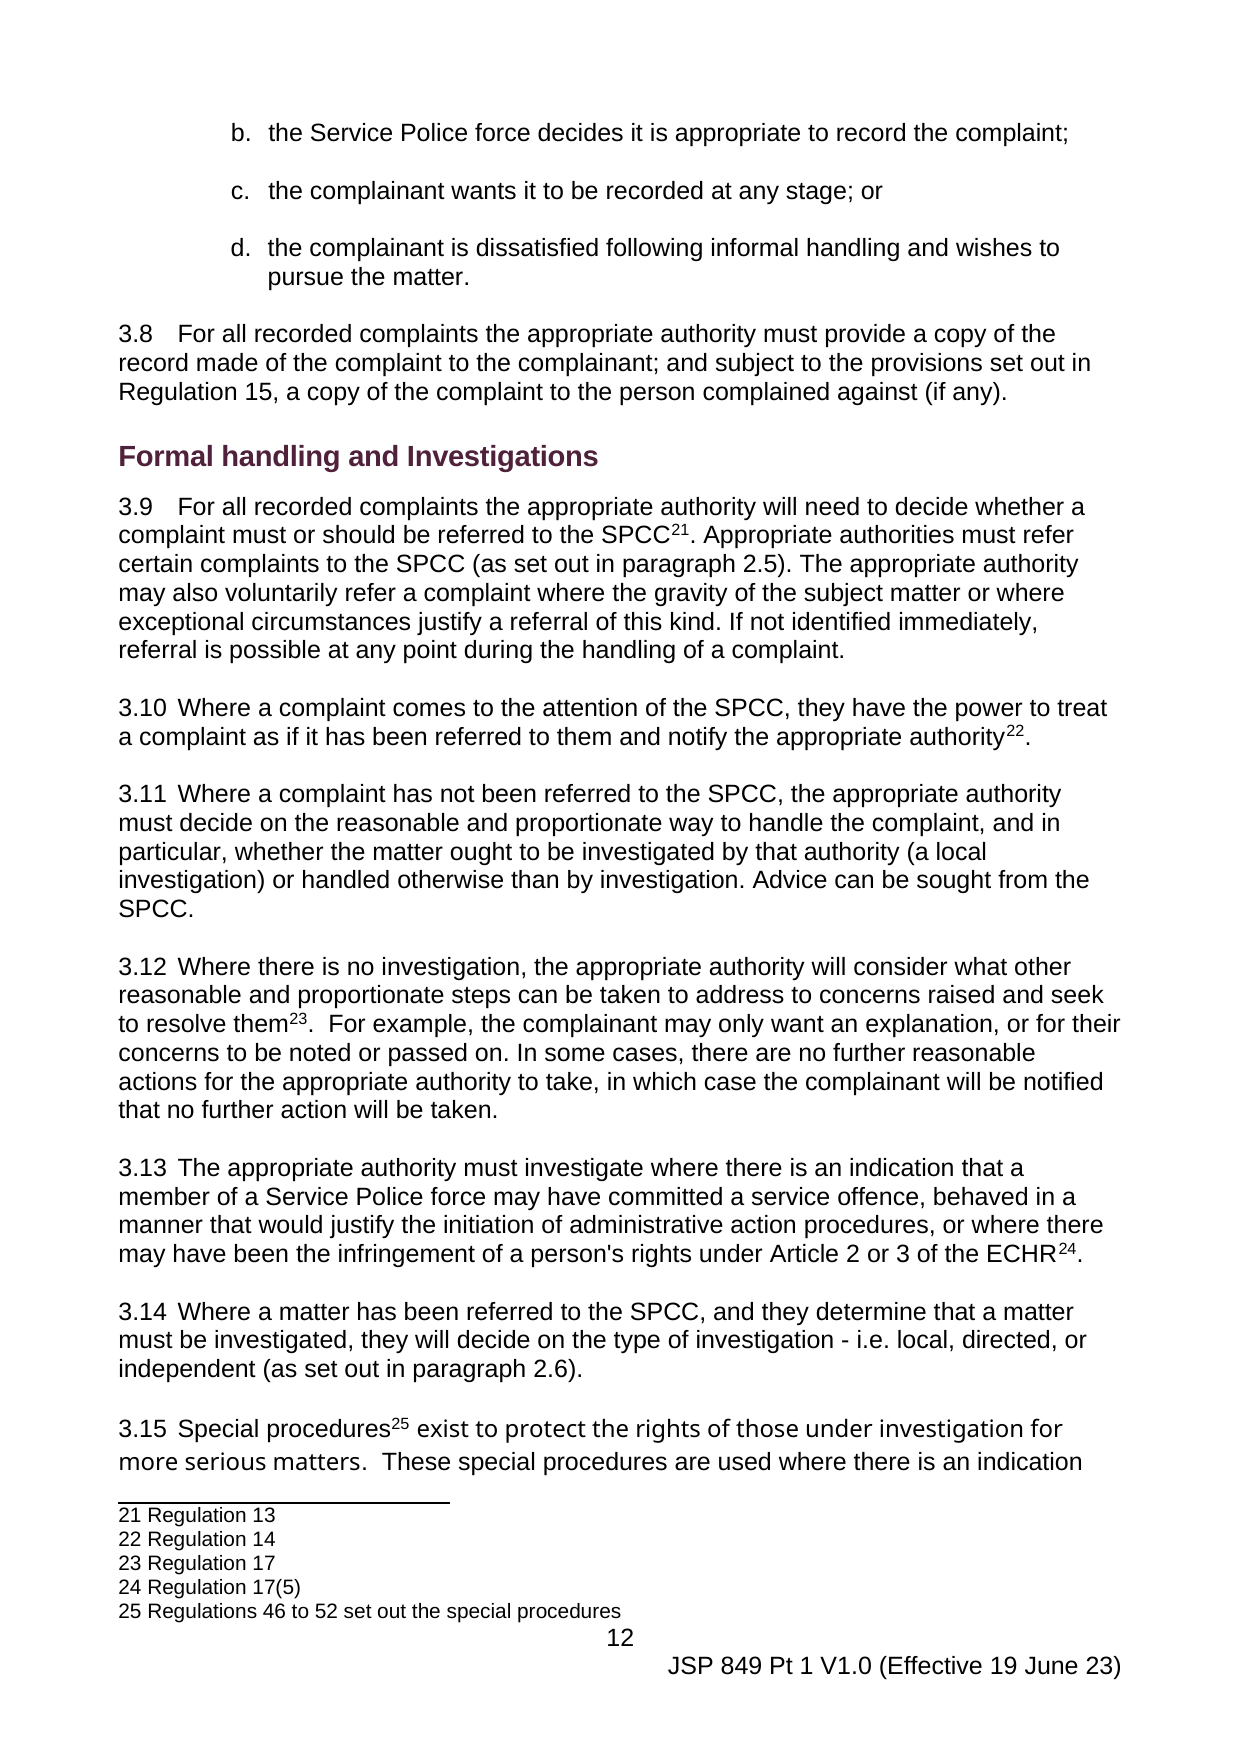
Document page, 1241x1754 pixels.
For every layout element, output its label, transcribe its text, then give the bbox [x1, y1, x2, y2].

list For all recorded complaints the appropriate authority will need to decide whether a complaint must or should be referred to the SPCC. Appropriate authorities must refer certain complaints to the SPCC (as set out in paragraph 2.5). The appropriate authority may also voluntarily refer a complaint where the gravity of the subject matter or where exceptional circumstances justify a referral of this kind. If not identified immediately, referral is possible at any point during the handling of a complaint. [118, 492, 1122, 664]
list Regulation 17(5) [118, 1575, 1122, 1599]
list The appropriate authority must investigate where there is an indication that a member of a Service Police force may have committed a service offence, behaved in a manner that would justify the initiation of administrative action procedures, or where there may have been the infringement of a person's rights under Article 2 or 3 of the ECHR. [118, 1153, 1122, 1268]
list Regulation 14 [118, 1527, 1122, 1551]
list Where a matter has been referred to the SPCC, and they determine that a matter must be investigated, they will decide on the type of investigation - i.e. local, directed, or independent (as set out in paragraph 2.6). [118, 1297, 1122, 1383]
list For all recorded complaints the appropriate authority must provide a copy of the record made of the complaint to the complainant; and subject to the provisions set out in Regulation 15, a copy of the complaint to the person complained against (if any). [118, 319, 1122, 406]
list Where there is no investigation, the appropriate authority will consider what other reasonable and proportionate steps can be taken to address to concerns raised and seek to resolve them. For example, the complainant may only want an explanation, or for their concerns to be noted or passed on. In some cases, there are no further reasonable actions for the appropriate authority to take, in which case the complainant will be notified that no further action will be taken. [118, 952, 1122, 1124]
list the Service Police force decides it is appropriate to record the complaint; [231, 118, 1122, 176]
list Regulations 46 to 52 set out the special procedures [118, 1599, 1122, 1623]
list the complainant wants it to be recorded at any stage; or [231, 176, 1122, 233]
list Where a complaint comes to the attention of the SPCC, they have the power to treat a complaint as if it has been referred to them and notify the appropriate authority. [118, 693, 1122, 750]
subtitle Formal handling and Investigations [118, 439, 1122, 473]
list Special procedures exist to protect the rights of those under investigation for more serious matters. These special procedures are used where there is an indication [118, 1412, 1122, 1477]
list Where a complaint has not been referred to the SPCC, the appropriate authority must decide on the reasonable and proportionate way to handle the complaint, and in particular, whether the matter ought to be investigated by that authority (a local investigation) or handled otherwise than by investigation. Advice can be sought from the SPCC. [118, 779, 1122, 923]
list Regulation 17 [118, 1551, 1122, 1575]
list the complainant is dissatisfied following informal handling and wishes to pursue the matter. [230, 233, 1122, 291]
list Regulation 13 [118, 1503, 1122, 1527]
